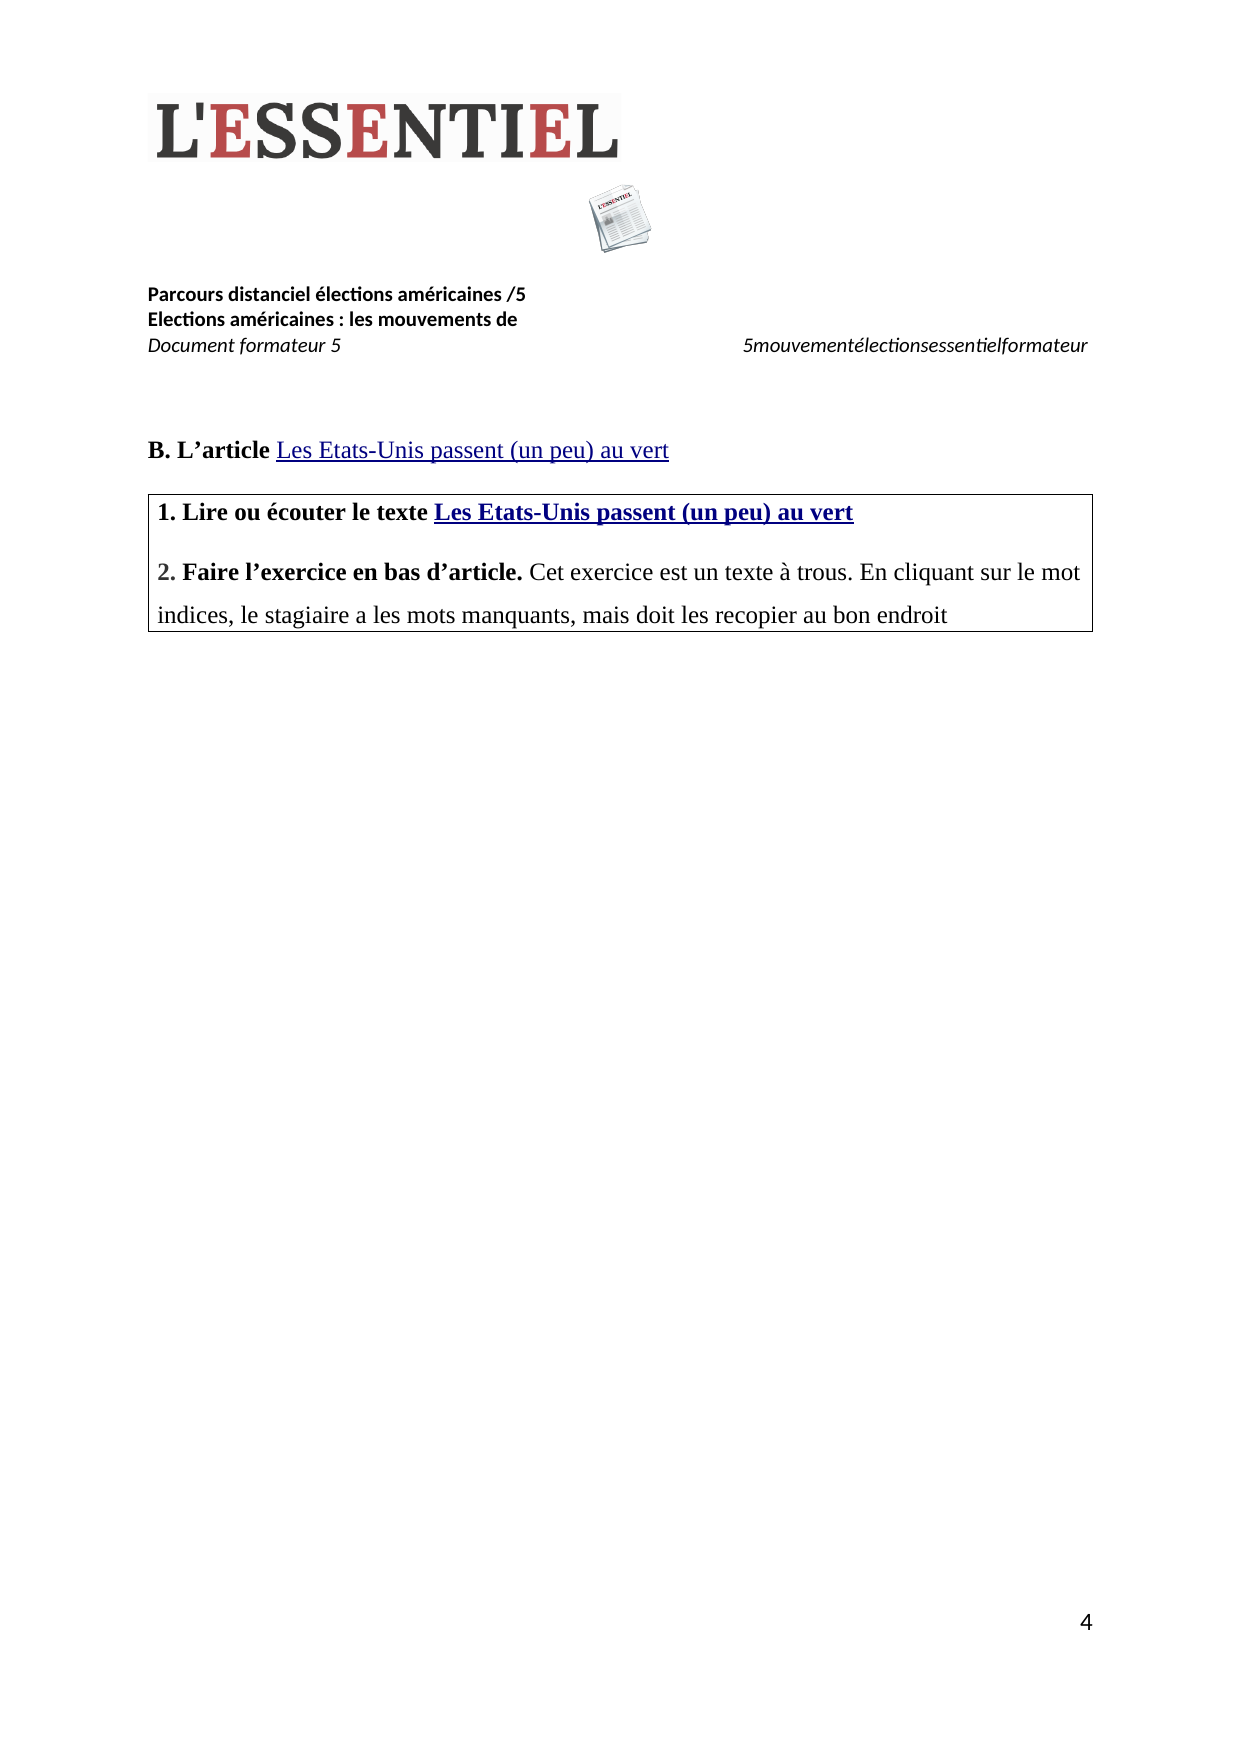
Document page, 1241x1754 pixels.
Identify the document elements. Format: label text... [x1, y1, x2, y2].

text 1. Lire ou écouter le texte Les Etats-Unis passent (un peu) au vert [149, 495, 1092, 526]
text B. L’article Les Etats-Unis passent (un peu) au vert [148, 435, 1093, 464]
text 2. Faire l’exercice en bas d’article. Cet exercice est un texte à trous. En cliquant sur le mot indices, le stagiaire a les mots manquants, mais doit les recopier au bon endroit [149, 553, 1092, 631]
